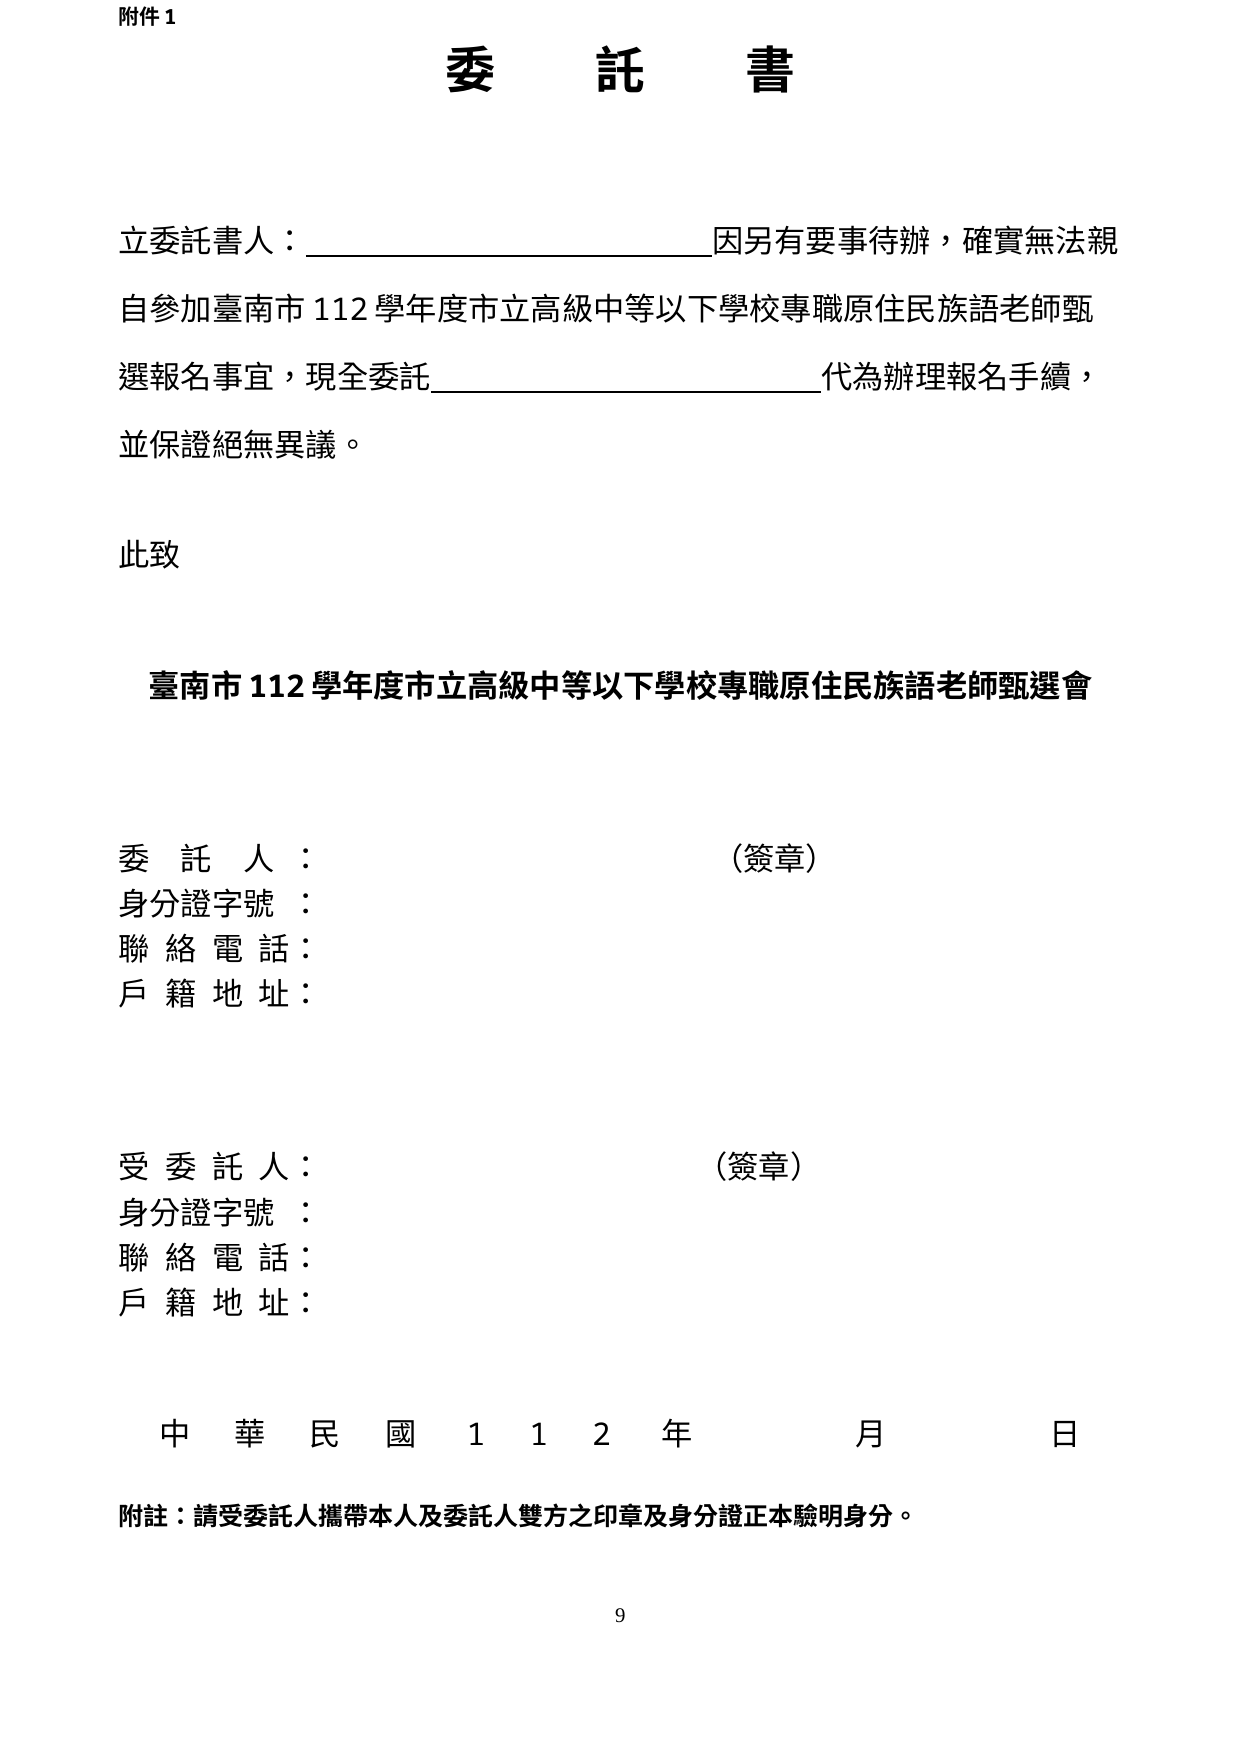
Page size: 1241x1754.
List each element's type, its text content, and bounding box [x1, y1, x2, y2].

text 中華民國112年 月 日 [118, 1409, 1122, 1454]
text 戶 籍 地 址： [118, 969, 1122, 1015]
text 此致 [118, 530, 1122, 576]
text 附件1 [118, 0, 1122, 30]
text 身分證字號 ： [118, 879, 1122, 924]
text 委 託 人 ： （簽章） [118, 834, 1122, 879]
text 戶 籍 地 址： [118, 1278, 1122, 1323]
text 立委託書人： 因另有要事待辦，確實無法親自參加臺南市112學年度市立高級中等以下學校專職原住民族語老師甄選報名事宜，現全委託 代為辦理報名手續，並保證絕無異議。 [118, 216, 1122, 465]
text 受 委 託 人： （簽章） [118, 1143, 1122, 1188]
text 身分證字號 ： [118, 1188, 1122, 1233]
text 聯 絡 電 話： [118, 1233, 1122, 1278]
text 臺南市112學年度市立高級中等以下學校專職原住民族語老師甄選會 [118, 661, 1122, 706]
text 委 託 書 [118, 30, 1122, 103]
text 附註：請受委託人攜帶本人及委託人雙方之印章及身分證正本驗明身分。 [118, 1497, 1122, 1533]
text 聯 絡 電 話： [118, 924, 1122, 969]
